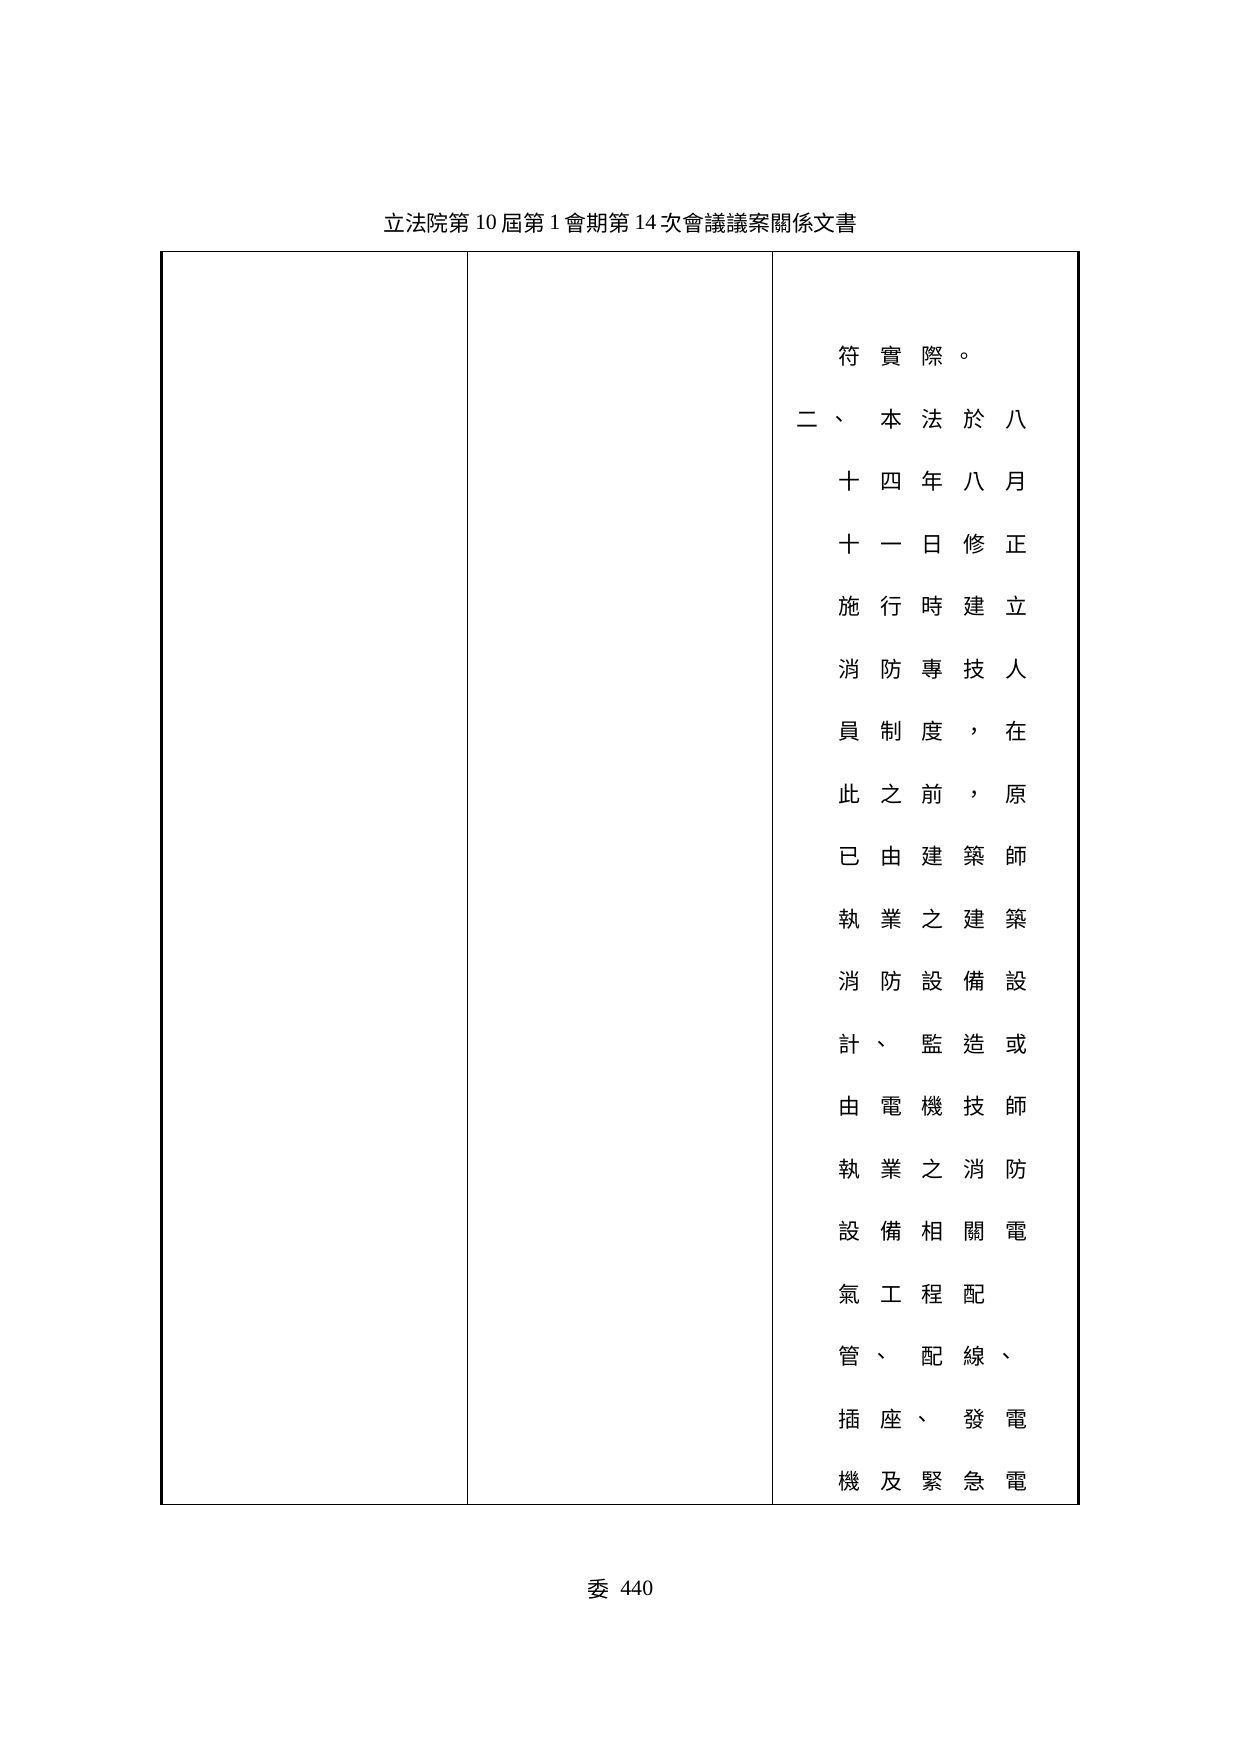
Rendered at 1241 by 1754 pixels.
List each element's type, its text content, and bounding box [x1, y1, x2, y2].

table_cell 符實際。 二、本法於八十四年八月十一日修正施行時建立消防專技人員制度，在此之前，原已由建築師執業之建築消防設備設計、監造或由電機技師執業之消防設備相關電氣工程配管、配線、插座、發電機及緊急電 [773, 252, 1077, 1504]
table_cell [468, 252, 772, 1504]
table_cell [163, 252, 467, 1504]
